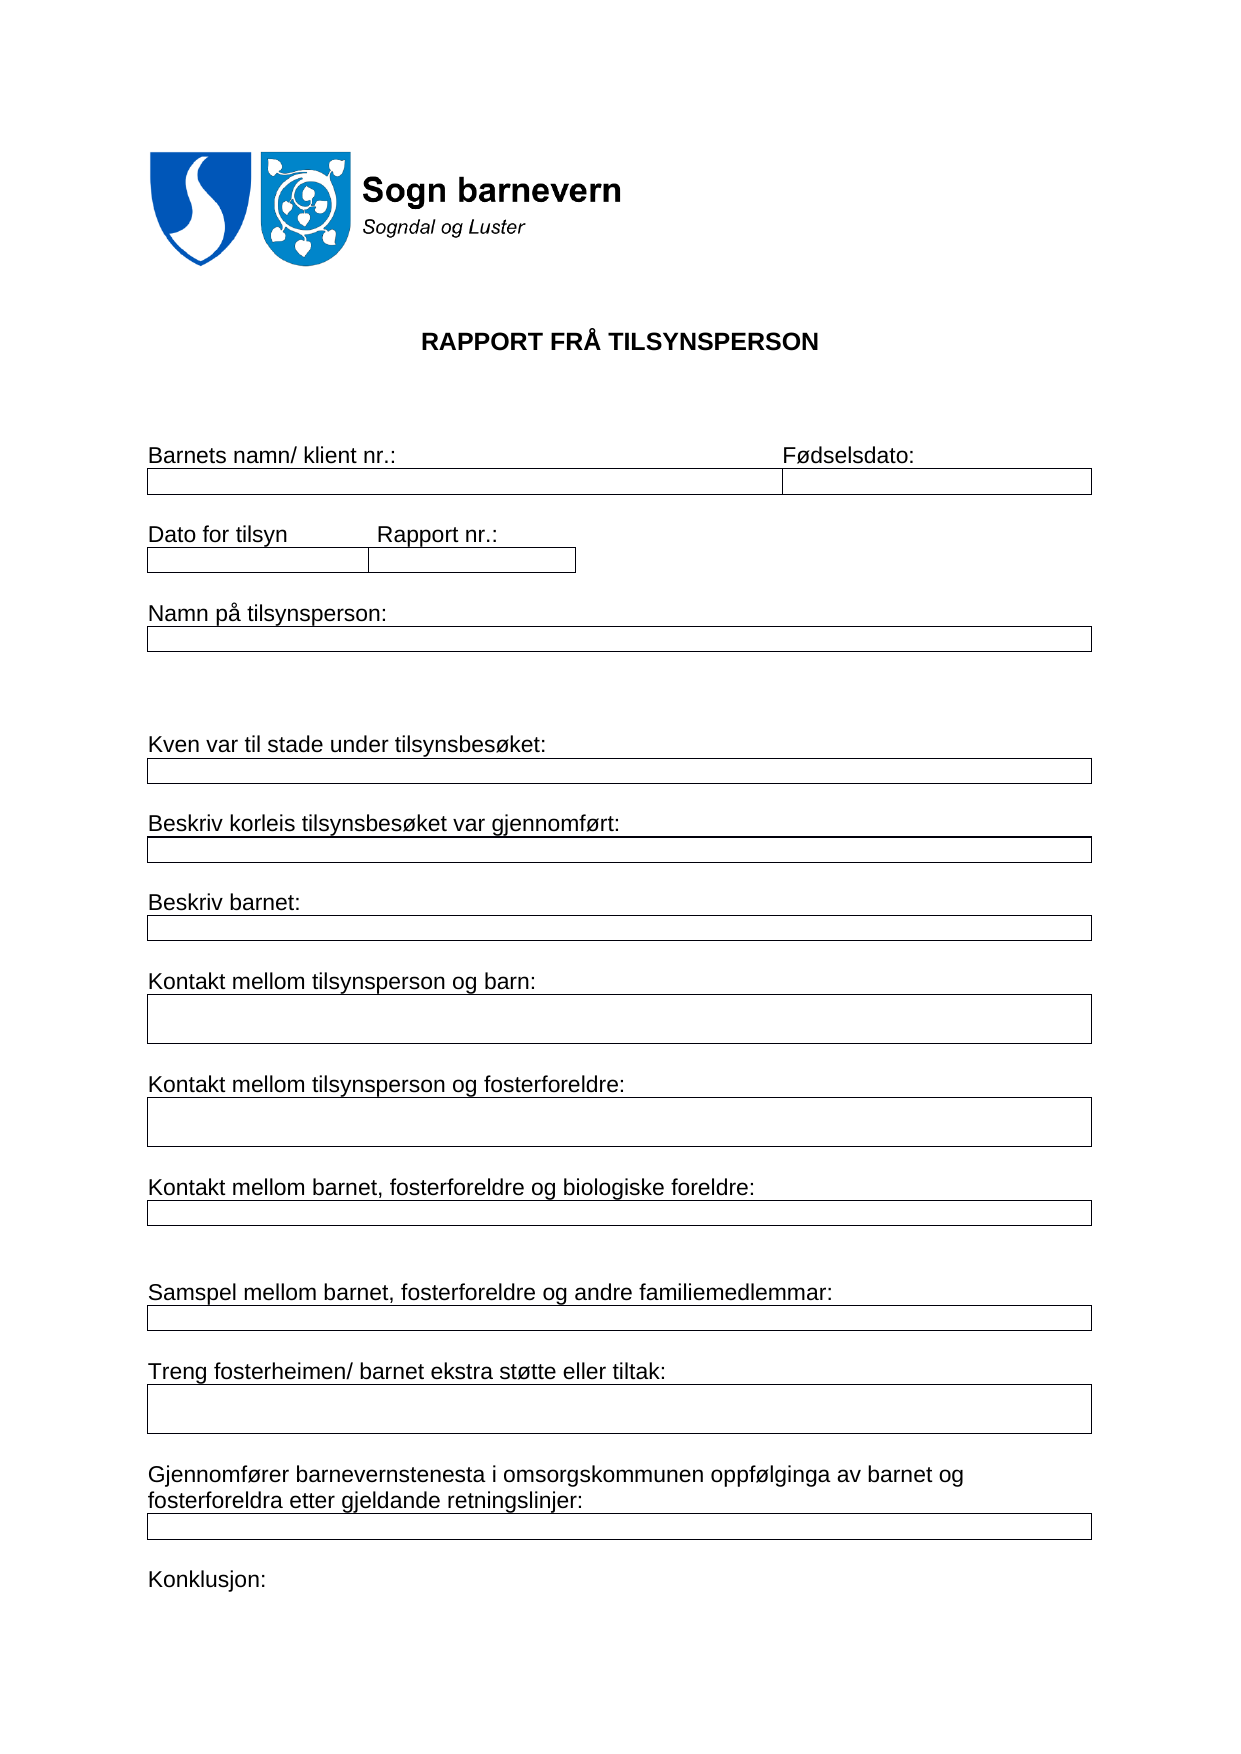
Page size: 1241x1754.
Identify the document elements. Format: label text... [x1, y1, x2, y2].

table_header [148, 469, 782, 493]
text Treng fosterheimen/ barnet ekstra støtte eller tiltak: [148, 1358, 1093, 1384]
text Kontakt mellom barnet, fosterforeldre og biologiske foreldre: [148, 1174, 1093, 1200]
text RAPPORT FRÅ TILSYNSPERSON [148, 327, 1093, 356]
text Barnets namn/ klient nr.: Fødselsdato: [148, 442, 1093, 468]
text Beskriv barnet: [148, 889, 1093, 915]
table_header [783, 469, 1091, 493]
table_header [148, 1306, 1091, 1330]
table_header [148, 759, 1091, 783]
text Konklusjon: [148, 1566, 1093, 1592]
table_header [148, 1098, 1091, 1146]
table_header [369, 548, 575, 572]
table_header [148, 548, 368, 572]
text Kontakt mellom tilsynsperson og fosterforeldre: [148, 1071, 1093, 1097]
text Dato for tilsyn Rapport nr.: [148, 521, 1093, 547]
table_header [148, 995, 1091, 1043]
table_header [148, 1201, 1091, 1225]
table_header [148, 916, 1091, 940]
text Kven var til stade under tilsynsbesøket: [148, 731, 1093, 758]
table_header [148, 838, 1091, 862]
table_header [148, 1514, 1091, 1538]
text Gjennomfører barnevernstenesta i omsorgskommunen oppfølginga av barnet og fosterforeldra etter gjeldande retningslinjer: [148, 1461, 1093, 1513]
picture [147, 147, 623, 269]
text Beskriv korleis tilsynsbesøket var gjennomført: [148, 810, 1093, 836]
table_header [148, 1385, 1091, 1433]
text Namn på tilsynsperson: [148, 600, 1093, 626]
table_header [148, 627, 1091, 651]
text Kontakt mellom tilsynsperson og barn: [148, 968, 1093, 994]
text Samspel mellom barnet, fosterforeldre og andre familiemedlemmar: [148, 1279, 1093, 1305]
